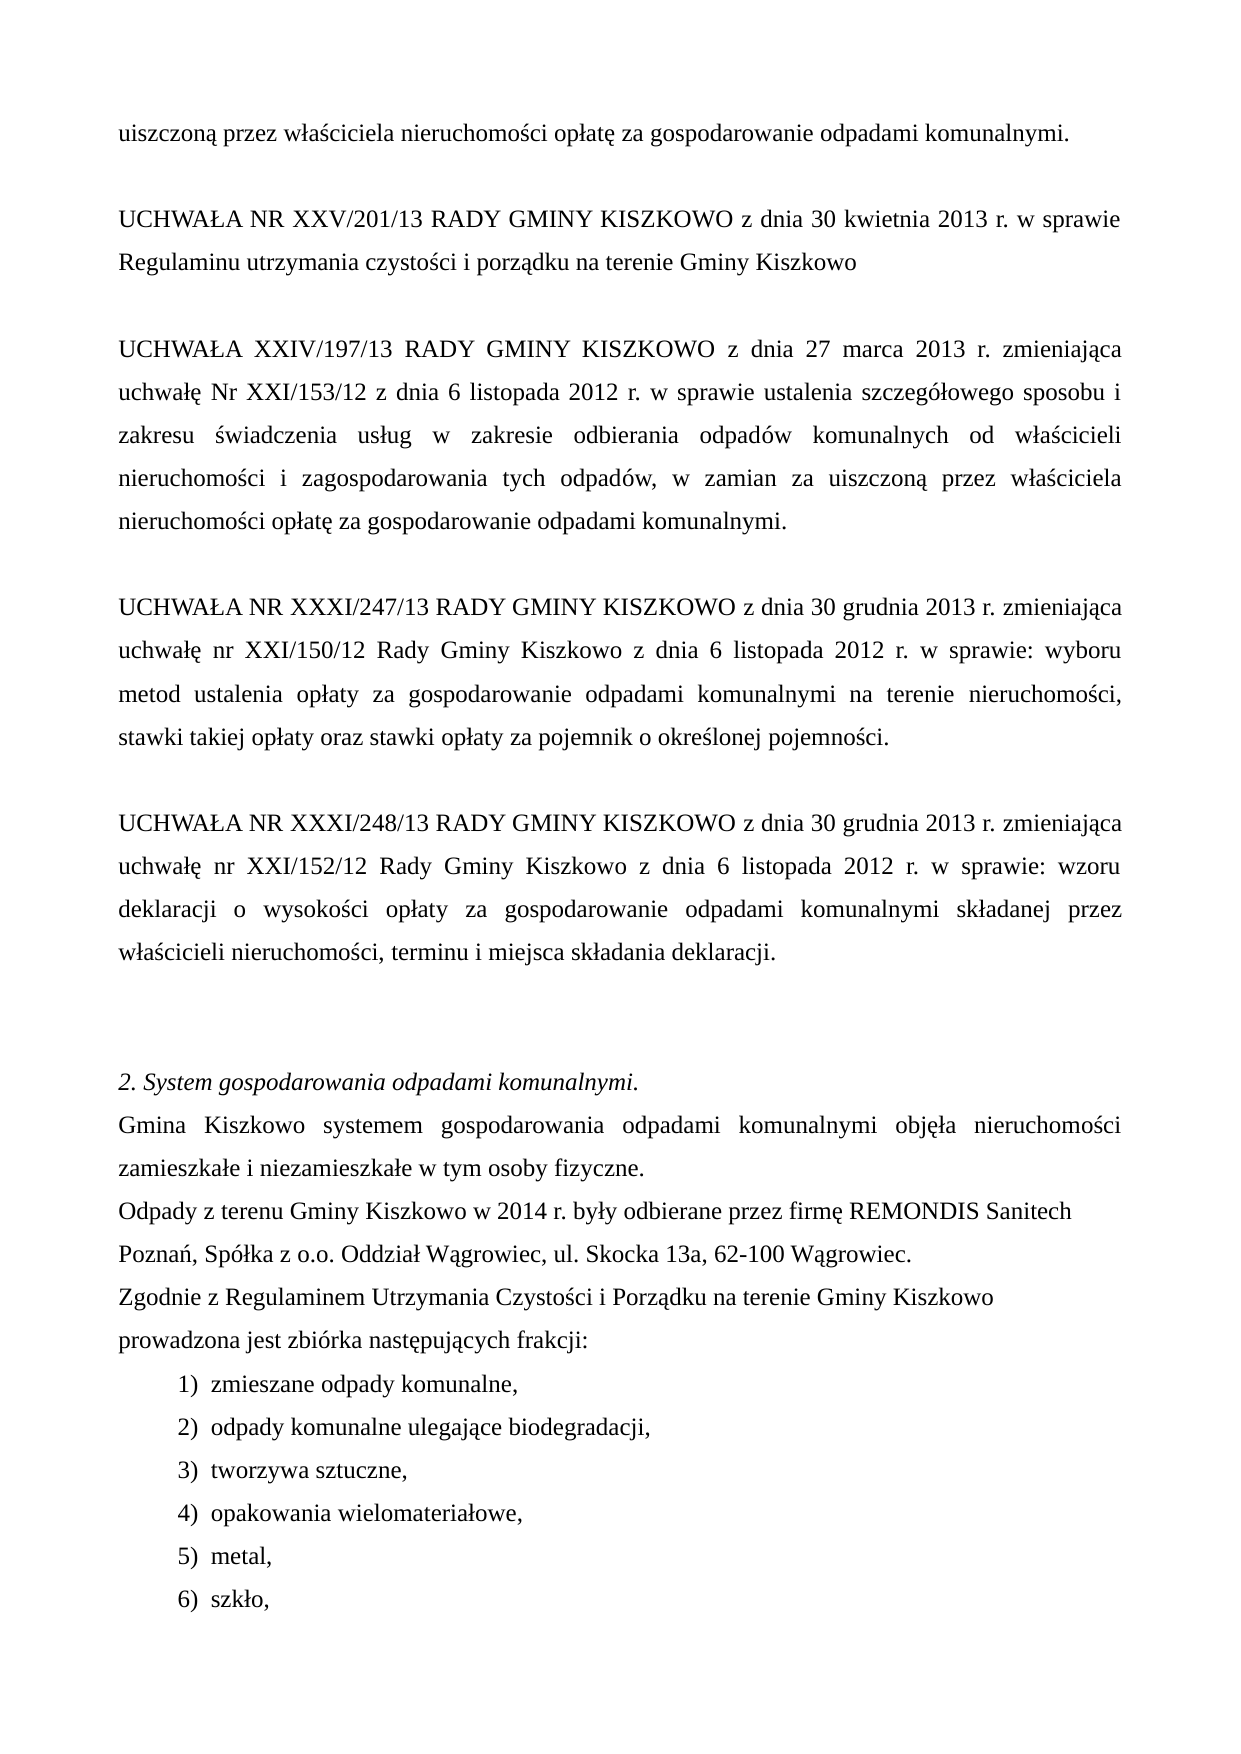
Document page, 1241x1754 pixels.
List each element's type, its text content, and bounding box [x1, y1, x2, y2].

text 3) tworzywa sztuczne, [177, 1455, 1122, 1484]
text 2. System gospodarowania odpadami komunalnymi. [118, 1067, 1122, 1096]
text 4) opakowania wielomateriałowe, [177, 1498, 1122, 1527]
text UCHWAŁA XXIV/197/13 RADY GMINY KISZKOWO z dnia 27 marca 2013 r. zmieniająca uchwałę Nr XXI/153/12 z dnia 6 listopada 2012 r. w sprawie ustalenia szczegółowego sposobu i zakresu świadczenia usług w zakresie odbierania odpadów komunalnych od właścicieli nieruchomości i zagospodarowania tych odpadów, w zamian za uiszczoną przez właściciela nieruchomości opłatę za gospodarowanie odpadami komunalnymi. [118, 334, 1122, 535]
text 5) metal, [177, 1541, 1122, 1570]
text 6) szkło, [177, 1584, 1122, 1613]
text 1) zmieszane odpady komunalne, [177, 1369, 1122, 1397]
text Odpady z terenu Gminy Kiszkowo w 2014 r. były odbierane przez firmę REMONDIS Sanitech Poznań, Spółka z o.o. Oddział Wągrowiec, ul. Skocka 13a, 62-100 Wągrowiec. [118, 1196, 1122, 1268]
text UCHWAŁA NR XXV/201/13 RADY GMINY KISZKOWO z dnia 30 kwietnia 2013 r. w sprawie Regulaminu utrzymania czystości i porządku na terenie Gminy Kiszkowo [118, 204, 1122, 276]
text Gmina Kiszkowo systemem gospodarowania odpadami komunalnymi objęła nieruchomości zamieszkałe i niezamieszkałe w tym osoby fizyczne. [118, 1110, 1122, 1182]
text UCHWAŁA NR XXXI/247/13 RADY GMINY KISZKOWO z dnia 30 grudnia 2013 r. zmieniająca uchwałę nr XXI/150/12 Rady Gminy Kiszkowo z dnia 6 listopada 2012 r. w sprawie: wyboru metod ustalenia opłaty za gospodarowanie odpadami komunalnymi na terenie nieruchomości, stawki takiej opłaty oraz stawki opłaty za pojemnik o określonej pojemności. [118, 592, 1122, 751]
text 2) odpady komunalne ulegające biodegradacji, [177, 1412, 1122, 1441]
text UCHWAŁA NR XXXI/248/13 RADY GMINY KISZKOWO z dnia 30 grudnia 2013 r. zmieniająca uchwałę nr XXI/152/12 Rady Gminy Kiszkowo z dnia 6 listopada 2012 r. w sprawie: wzoru deklaracji o wysokości opłaty za gospodarowanie odpadami komunalnymi składanej przez właścicieli nieruchomości, terminu i miejsca składania deklaracji. [118, 808, 1122, 966]
text uiszczoną przez właściciela nieruchomości opłatę za gospodarowanie odpadami komunalnymi. [118, 118, 1122, 147]
text Zgodnie z Regulaminem Utrzymania Czystości i Porządku na terenie Gminy Kiszkowo prowadzona jest zbiórka następujących frakcji: [118, 1282, 1122, 1354]
